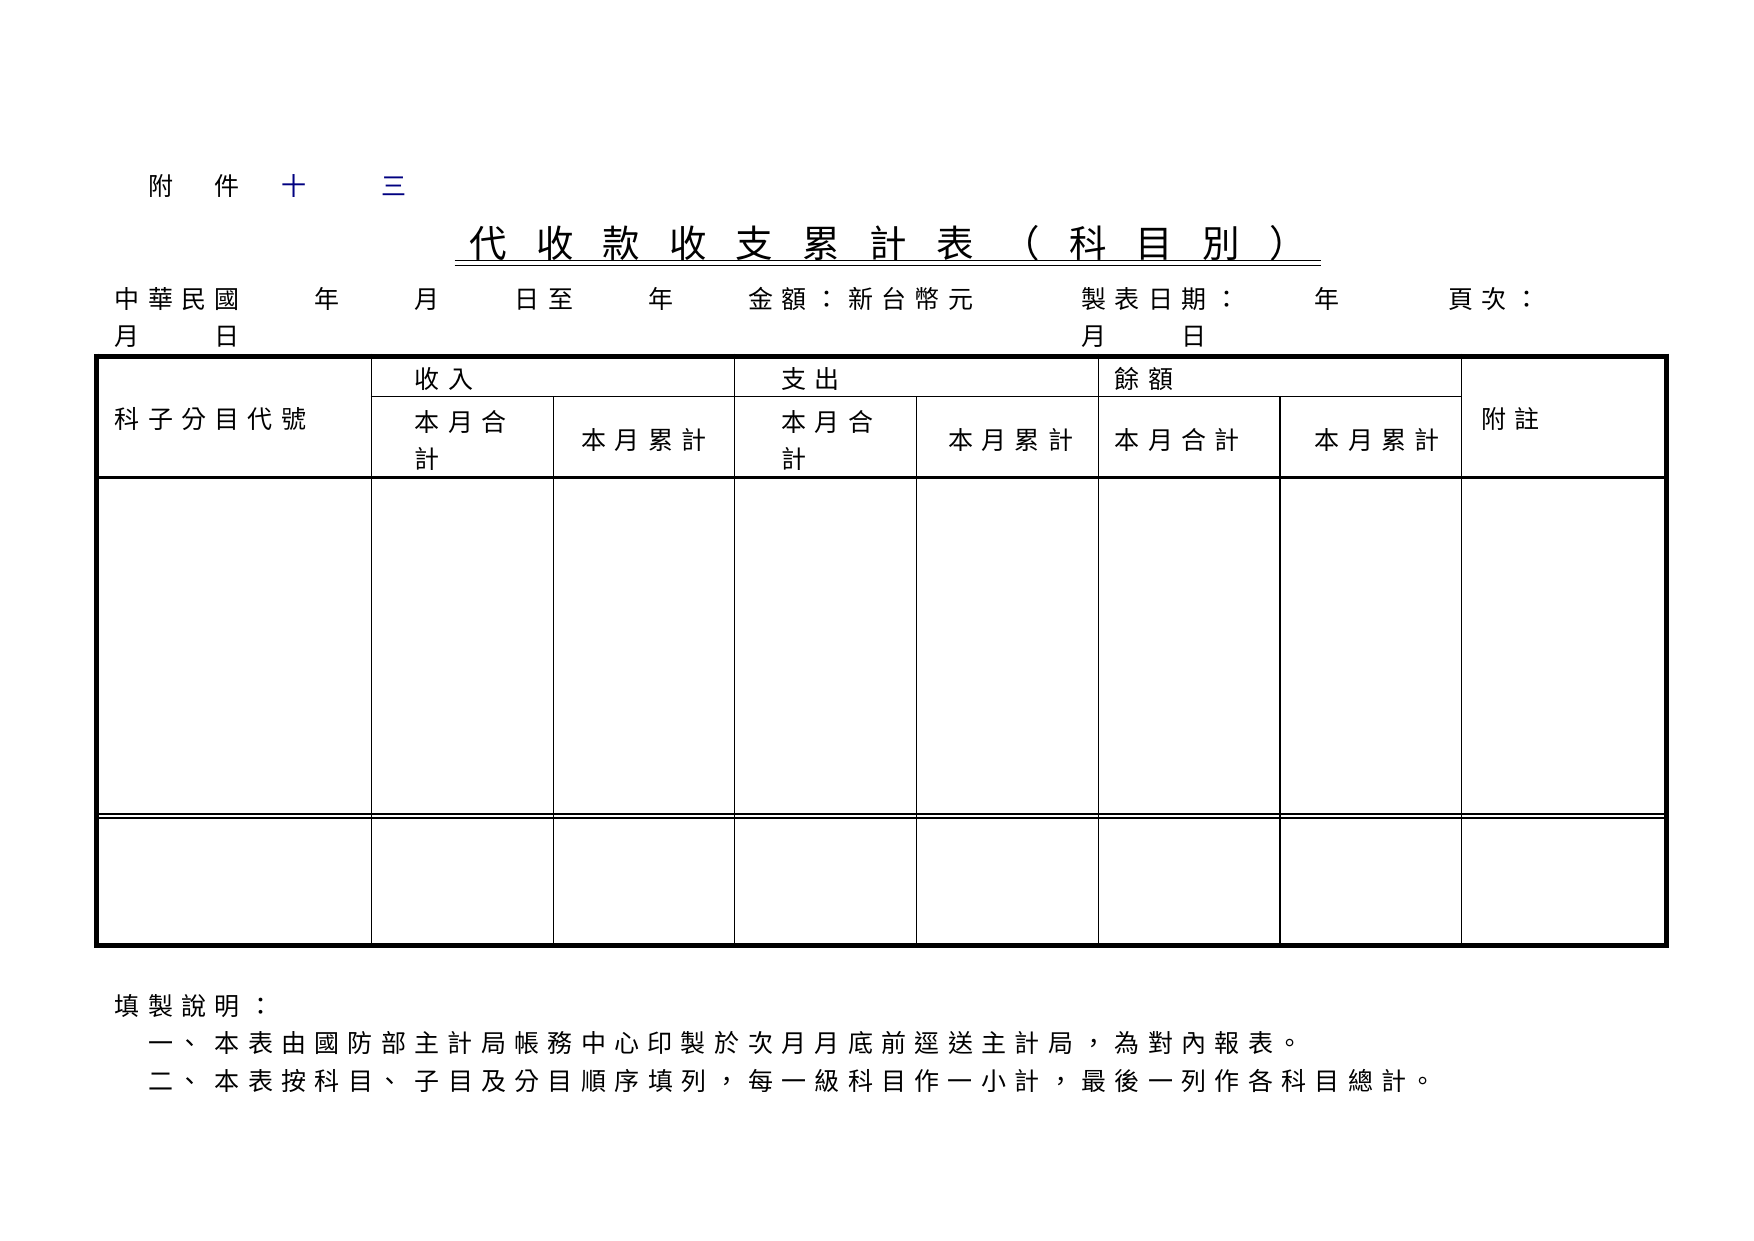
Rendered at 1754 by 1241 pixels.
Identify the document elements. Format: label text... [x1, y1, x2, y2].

table_cell [554, 479, 734, 813]
table_cell [1099, 819, 1279, 943]
table_cell 本月合計 [372, 397, 553, 476]
table_cell [372, 479, 553, 813]
text 代收款收支累計表（科目別） [116, 203, 1632, 278]
table_header 製表日期： 年 月 日 [1038, 279, 1405, 353]
table_cell [917, 479, 1098, 813]
table_cell [99, 819, 371, 943]
table_cell 科子分目代號 [99, 359, 371, 476]
table_cell [554, 819, 734, 943]
table_cell 本月合計 [1099, 397, 1279, 476]
table_header 中華民國 年 月 日至 年 月 日 [97, 279, 724, 353]
table_cell 附註 [1462, 359, 1664, 476]
text 二、本表按科目、子目及分目順序填列，每一級科目作一小計，最後一列作各科目總計。 [116, 1061, 1632, 1098]
text 填製說明： [110, 986, 1644, 1023]
table_cell 支出 [735, 359, 1098, 396]
table_cell [99, 479, 371, 813]
table_cell 本月累計 [554, 397, 734, 476]
table_cell [1462, 819, 1664, 943]
table_cell [735, 479, 916, 813]
table_cell 本月合計 [735, 397, 916, 476]
text 附 件 十 三 [116, 166, 1632, 203]
table_cell [917, 819, 1098, 943]
table_cell 本月累計 [1281, 397, 1461, 476]
table_cell [372, 819, 553, 943]
table_cell [1281, 819, 1461, 943]
table_cell [735, 819, 916, 943]
table_cell [1099, 479, 1279, 813]
table_cell 收入 [372, 359, 734, 396]
table_cell 餘額 [1099, 359, 1461, 396]
table_cell [1281, 479, 1461, 813]
table_cell [1462, 479, 1664, 813]
text 一、本表由國防部主計局帳務中心印製於次月月底前逕送主計局，為對內報表。 [116, 1023, 1632, 1061]
table_header 頁次： [1405, 279, 1666, 353]
table_header 金額：新台幣元 [724, 279, 1038, 353]
table_cell 本月累計 [917, 397, 1098, 476]
